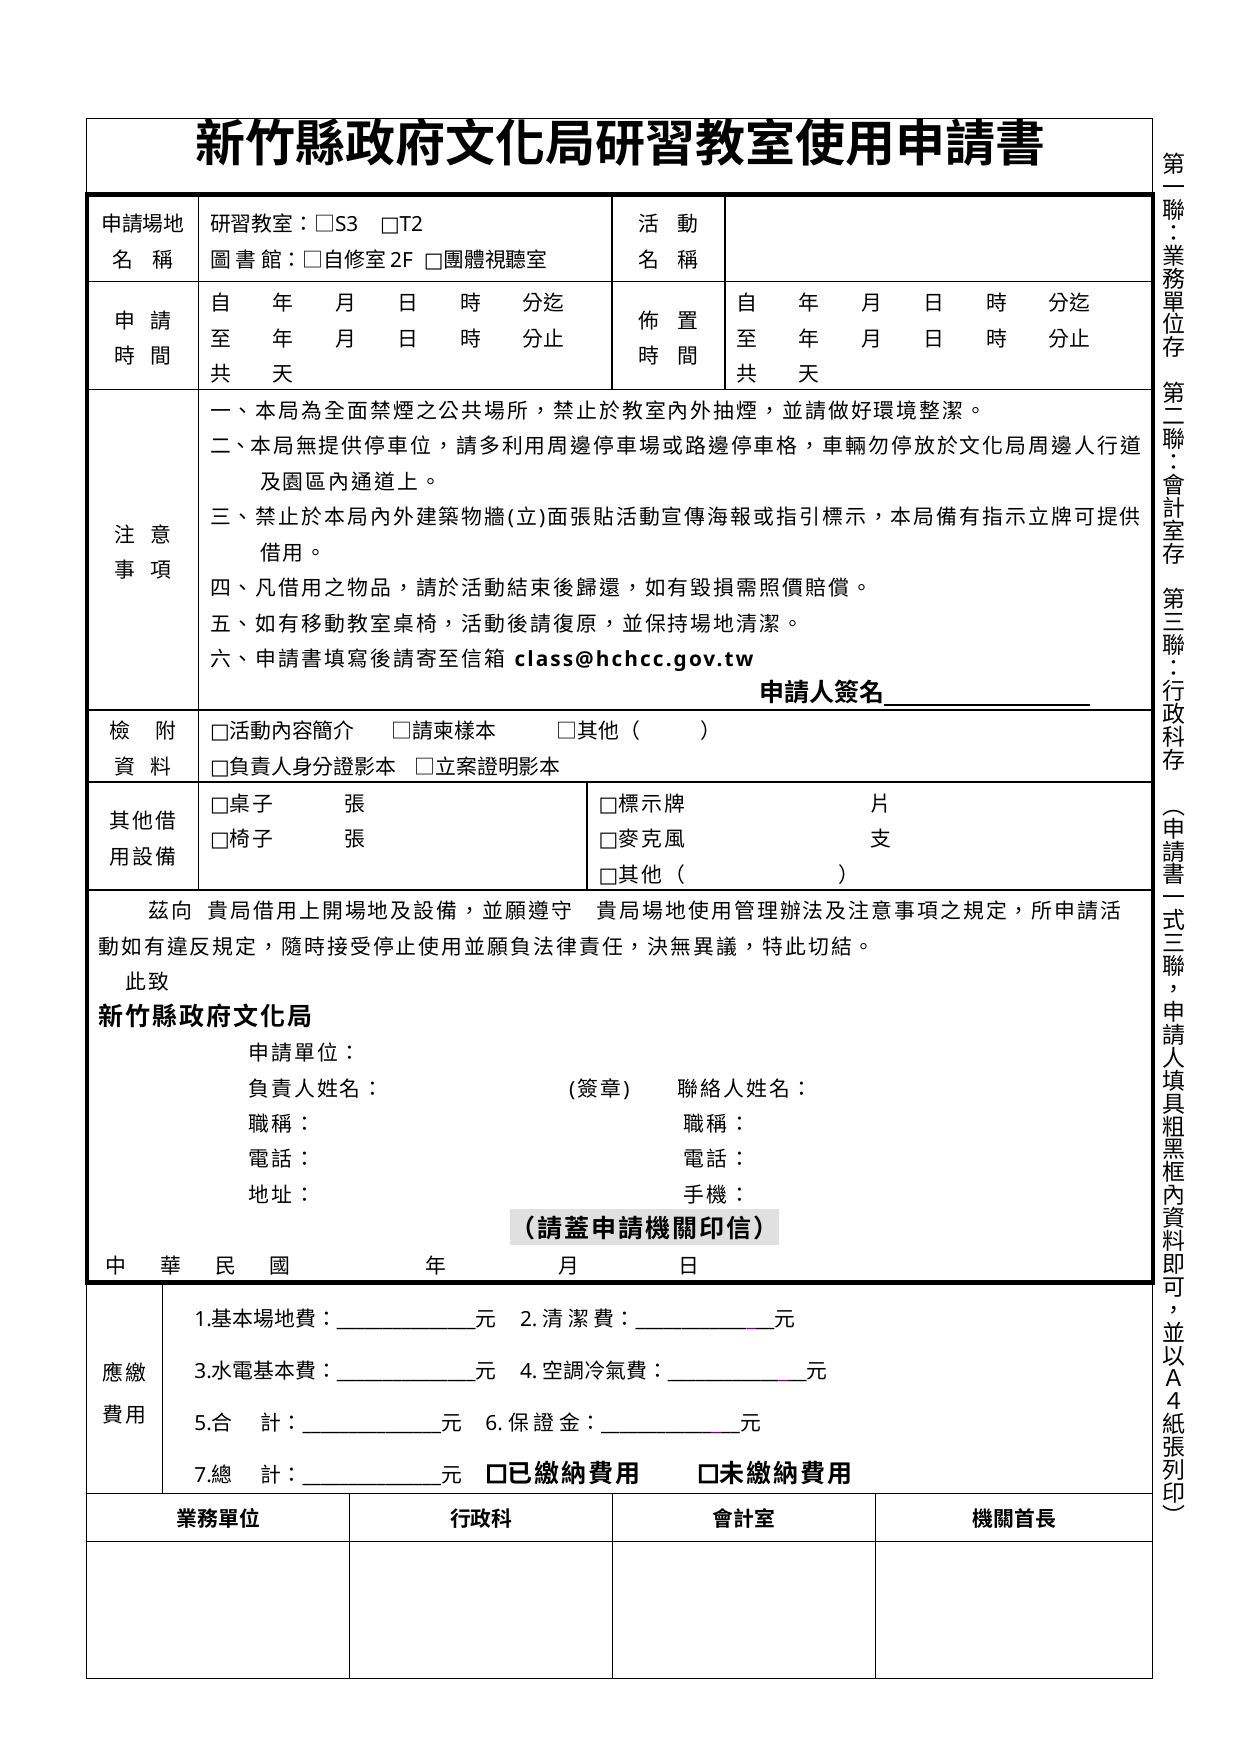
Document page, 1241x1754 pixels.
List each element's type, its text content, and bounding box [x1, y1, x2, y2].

table_cell 申請場地 名 稱 [89, 197, 198, 281]
table_cell [726, 197, 1137, 281]
table_cell [613, 1542, 875, 1678]
table_cell 業務單位 [87, 1494, 349, 1541]
table_cell 會計室 [613, 1494, 875, 1541]
table_cell 注 意 事 項 [89, 390, 198, 709]
table_cell 行政科 [350, 1494, 612, 1541]
table_cell [876, 1542, 1152, 1678]
table_cell 茲向 貴局借用上開場地及設備，並願遵守 貴局場地使用管理辦法及注意事項之規定，所申請活動如有違反規定，隨時接受停止使用並願負法律責任，決無異議，特此切結。 此致 新竹縣政府文化局 申請單位： 負責人姓名： (簽章) 聯絡人姓名： 職稱： 職稱： 電話： 電話： 地址： 手機： （請蓋申請機關印信） 中 華 民 國 年 月 日 [89, 891, 1137, 1280]
table_cell 檢 附 資 料 [89, 711, 198, 781]
table_cell 研習教室：□S3 □T2 圖 書 館：□自修室2F □團體視聽室 [199, 197, 611, 281]
table_cell □標示牌 片 □麥克風 支 □其他（ ） [588, 783, 1137, 889]
table_cell 活 動 名 稱 [613, 197, 724, 281]
table_cell 自 年 月 日 時 分迄 至 年 月 日 時 分止 共 天 [199, 282, 611, 388]
table_cell 佈 置 時 間 [613, 282, 724, 388]
table_cell 自 年 月 日 時 分迄 至 年 月 日 時 分止 共 天 [726, 282, 1137, 388]
table_cell 申 請 時 間 [89, 282, 198, 388]
table_cell [87, 1542, 349, 1678]
table_header 新竹縣政府文化局研習教室使用申請書 [87, 119, 1198, 1599]
table_cell 機關首長 [876, 1494, 1137, 1541]
table_cell □桌子 張 □椅子 張 [199, 783, 586, 889]
table_cell 一、本局為全面禁煙之公共場所，禁止於教室內外抽煙，並請做好環境整潔。 二、本局無提供停車位，請多利用周邊停車場或路邊停車格，車輛勿停放於文化局周邊人行道及園區內通道上。 三、禁止於本局內外建築物牆(立)面張貼活動宣傳海報或指引標示，本局備有指示立牌可提供借用。 四、凡借用之物品，請於活動結束後歸還，如有毀損需照價賠償。 五、如有移動教室桌椅，活動後請復原，並保持場地清潔。 六、申請書填寫後請寄至信箱 class@hchcc.gov.tw 申請人簽名 [199, 390, 1137, 709]
table_cell [350, 1542, 612, 1678]
table_cell 1.基本場地費：_______________元 2. 清 潔 費：_______________元 3.水電基本費：_______________元 4. 空調冷氣費：_______________元 5.合 計：_______________元 6. 保 證 金：_______________元 7.總 計：_______________元 已繳納費用 未繳納費用 [163, 1285, 1137, 1493]
table_cell 其他借 用設備 [89, 783, 198, 889]
table_cell □活動內容簡介 □請柬樣本 □其他（ ） □負責人身分證影本 □立案證明影本 [199, 711, 1137, 781]
table_cell 應繳費用 [87, 1285, 162, 1493]
